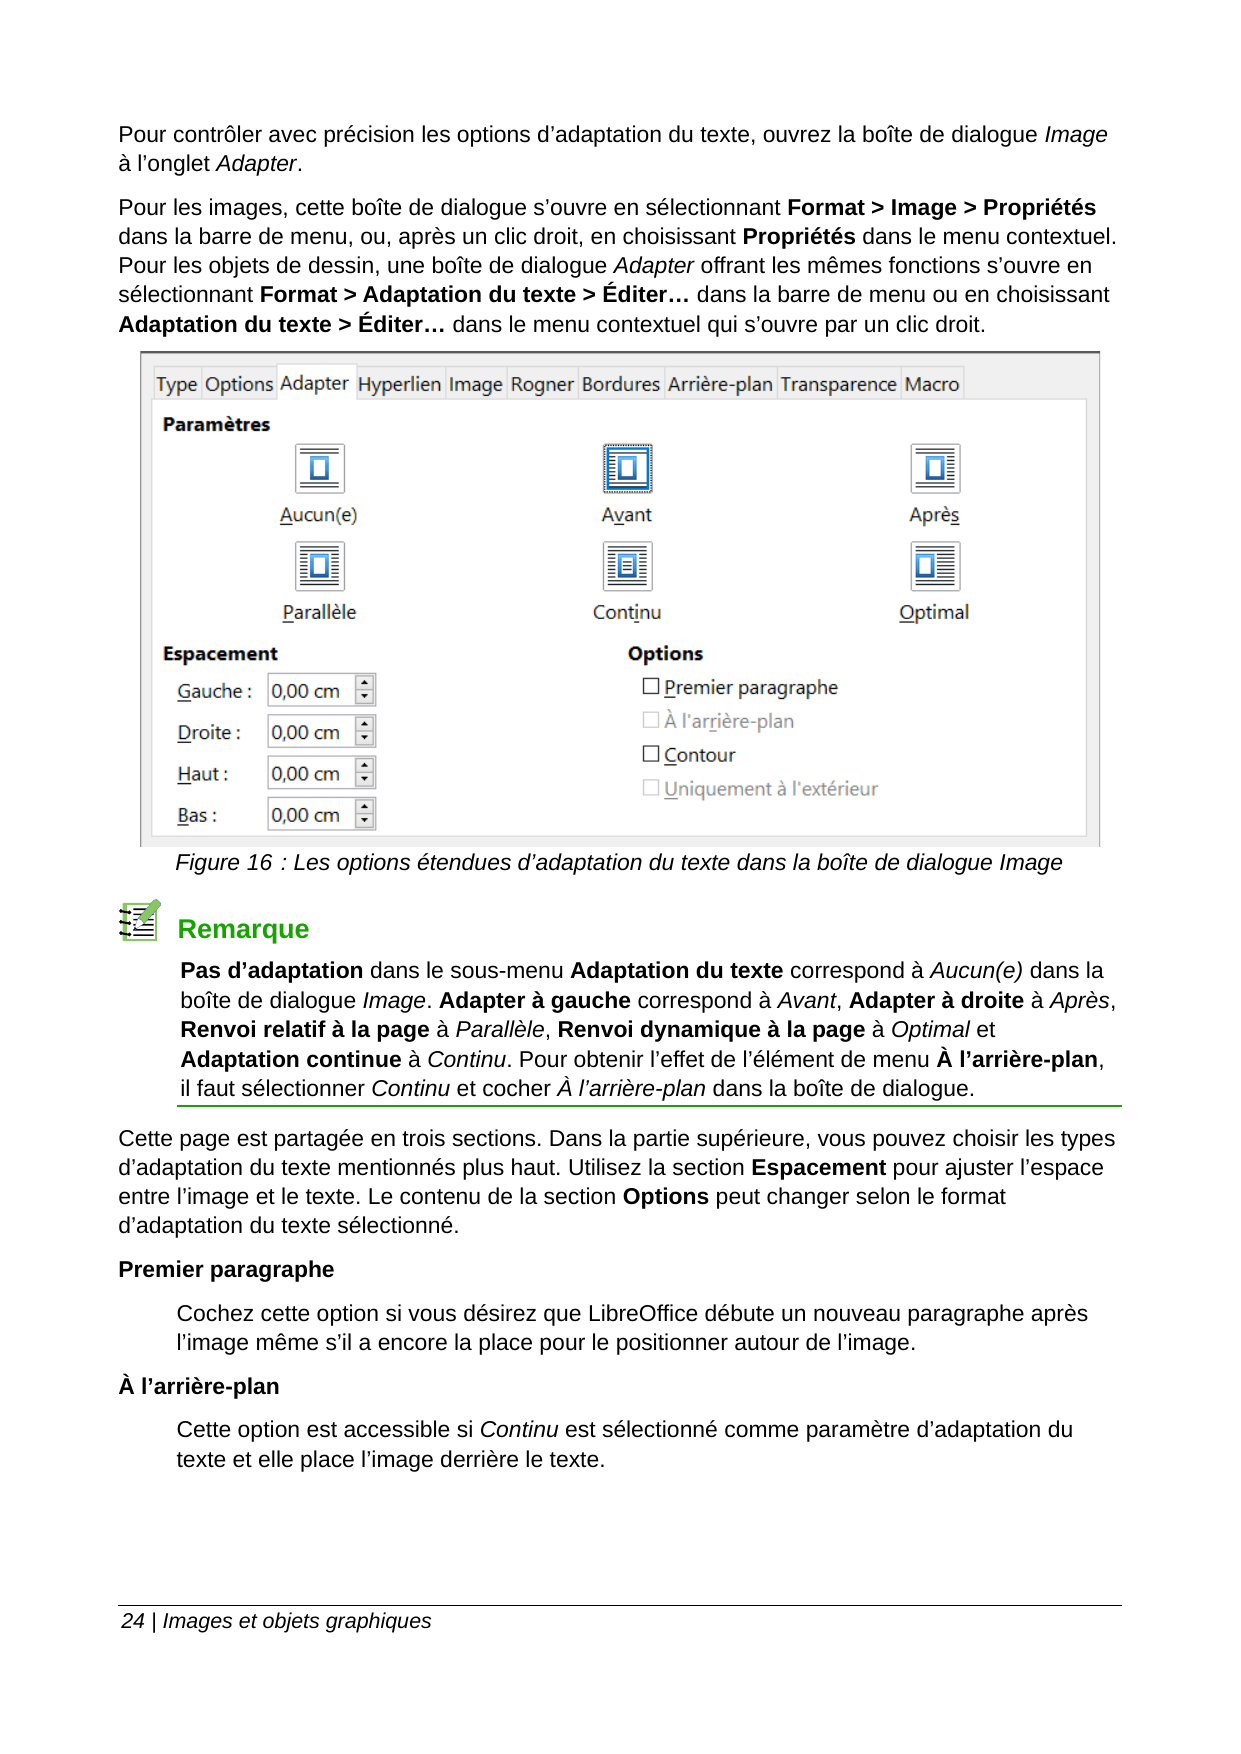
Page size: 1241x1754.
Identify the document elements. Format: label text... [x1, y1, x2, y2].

text Pour contrôler avec précision les options d’adaptation du texte, ouvrez la boîte de dialogue Image à l’onglet Adapter. [118, 118, 1122, 176]
text Cette option est accessible si Continu est sélectionné comme paramètre d’adaptation du texte et elle place l’image derrière le texte. [176, 1414, 1122, 1472]
picture [140, 351, 1100, 847]
text Figure 16 : Les options étendues d’adaptation du texte dans la boîte de dialogue Image [118, 846, 1122, 876]
text Pour les images, cette boîte de dialogue s’ouvre en sélectionnant Format > Image > Propriétés dans la barre de menu, ou, après un clic droit, en choisissant Propriétés dans le menu contextuel. Pour les objets de dessin, une boîte de dialogue Adapter offrant les mêmes fonctions s’ouvre en sélectionnant Format > Adaptation du texte > Éditer… dans la barre de menu ou en choisissant Adaptation du texte > Éditer… dans le menu contextuel qui s’ouvre par un clic droit. [118, 191, 1122, 337]
text Premier paragraphe [118, 1253, 1122, 1282]
text À l’arrière-plan [118, 1370, 1122, 1399]
text Cochez cette option si vous désirez que LibreOffice débute un nouveau paragraphe après l’image même s’il a encore la place pour le positionner autour de l’image. [176, 1297, 1122, 1355]
text Pas d’adaptation dans le sous-menu Adaptation du texte correspond à Aucun(e) dans la boîte de dialogue Image. Adapter à gauche correspond à Avant, Adapter à droite à Après, Renvoi relatif à la page à Parallèle, Renvoi dynamique à la page à Optimal et Adaptation continue à Continu. Pour obtenir l’effet de l’élément de menu À l’arrière-plan, il faut sélectionner Continu et cocher À l’arrière-plan dans la boîte de dialogue. [177, 952, 1122, 1105]
subtitle Remarque [118, 898, 1122, 944]
text Cette page est partagée en trois sections. Dans la partie supérieure, vous pouvez choisir les types d’adaptation du texte mentionnés plus haut. Utilisez la section Espacement pour ajuster l’espace entre l’image et le texte. Le contenu de la section Options peut changer selon le format d’adaptation du texte sélectionné. [118, 1122, 1122, 1239]
